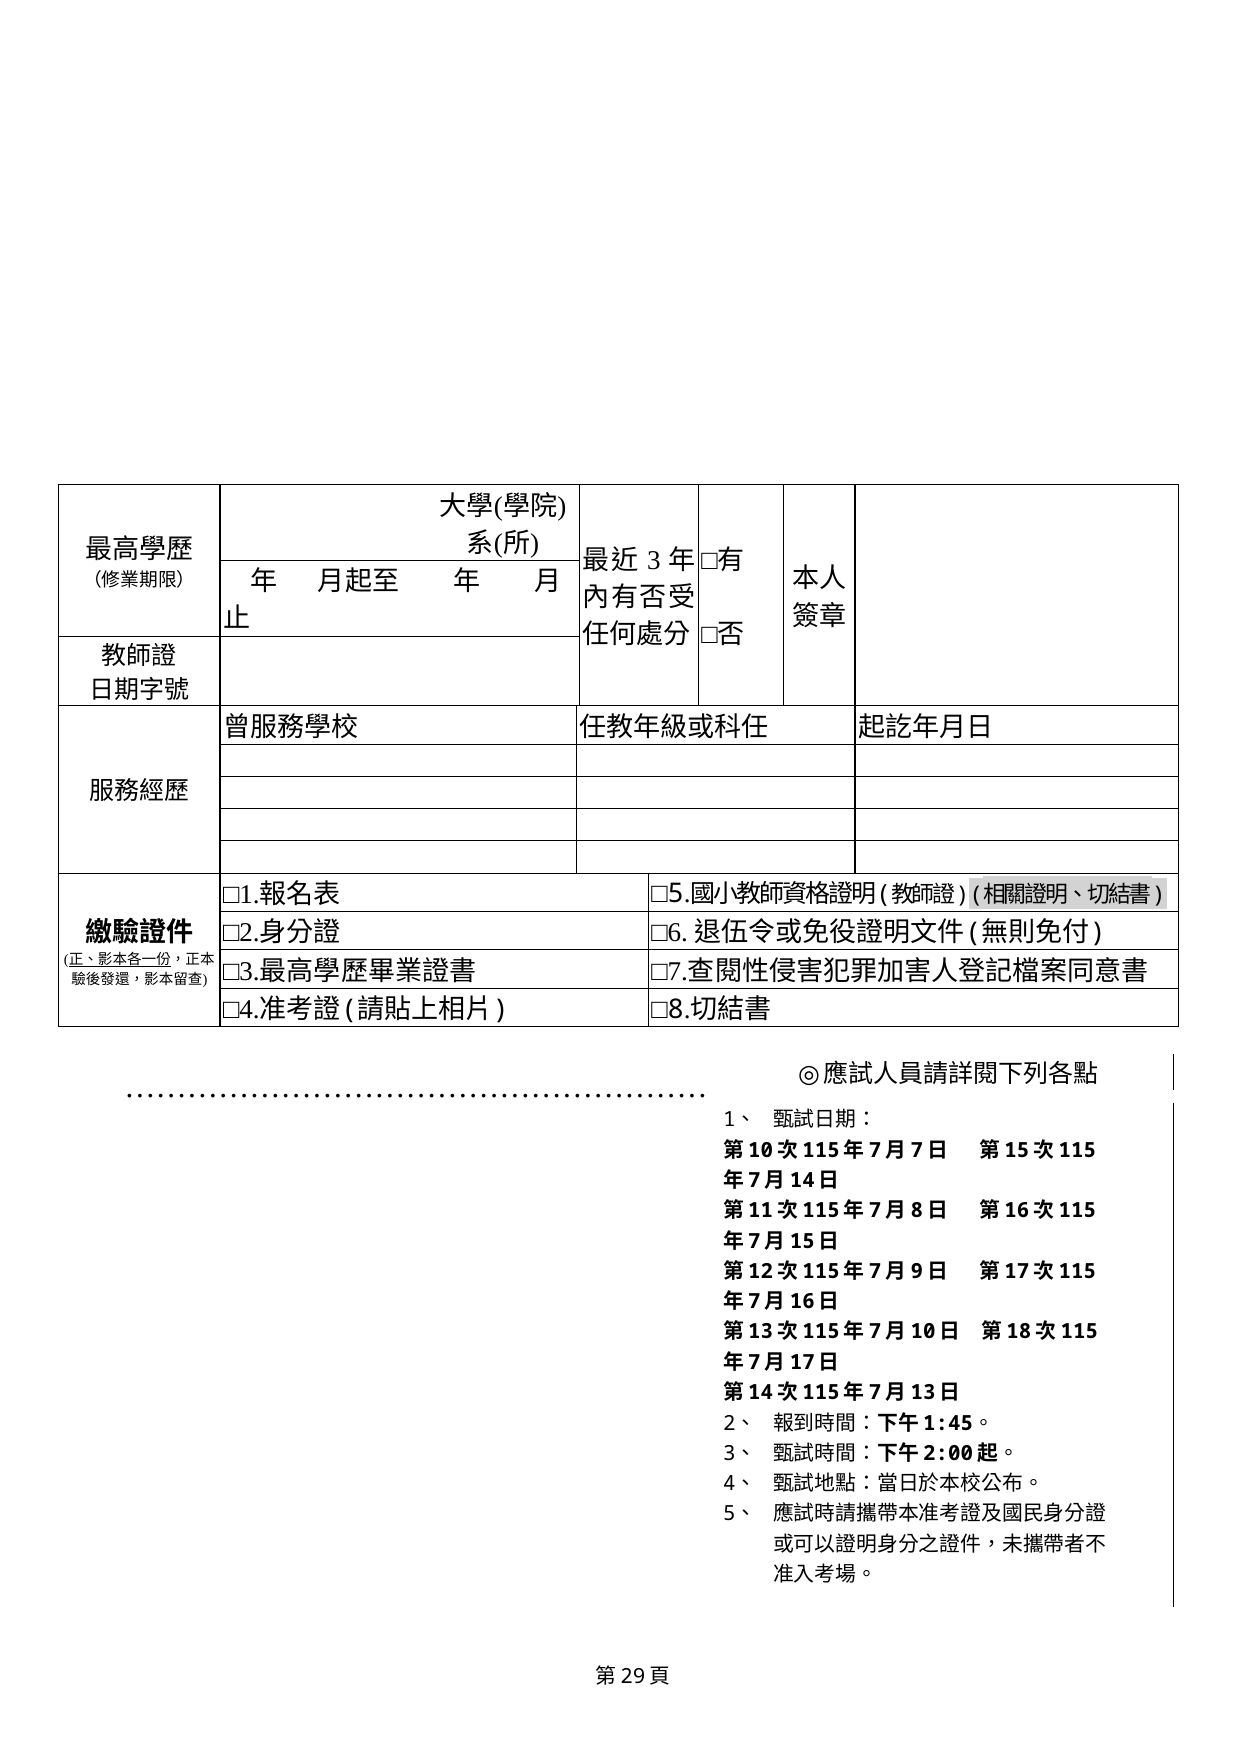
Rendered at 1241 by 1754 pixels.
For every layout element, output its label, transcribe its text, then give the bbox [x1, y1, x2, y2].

table_cell □8.切結書 [649, 989, 1178, 1026]
table_cell □有 □否 [699, 485, 783, 705]
table_cell [577, 777, 854, 808]
text 第13次115年7月10日 第18次115年7月17日 [723, 1315, 1173, 1375]
table_cell □1.報名表 [221, 874, 648, 911]
table_cell [577, 745, 854, 776]
list 甄試日期： [723, 1103, 1173, 1133]
table_cell [856, 485, 1178, 705]
table_cell [856, 809, 1178, 840]
table_cell 曾服務學校 [221, 706, 576, 744]
table_cell 教師證 日期字號 [59, 637, 219, 705]
table_cell 繳驗證件 (正、影本各一份，正本驗後發還，影本留查) [59, 874, 219, 1026]
table_cell 大學(學院) 系(所) [221, 485, 579, 560]
table_cell □3.最高學歷畢業證書 [221, 950, 648, 988]
table_cell [856, 841, 1178, 872]
list 甄試時間：下午2:00起。 [723, 1436, 1173, 1466]
list 報到時間：下午1:45。 [723, 1406, 1173, 1436]
table_cell □6. 退伍令或免役證明文件(無則免付) [649, 912, 1178, 949]
text 第11次115年7月8日 第16次115年7月15日 [723, 1193, 1173, 1254]
list 甄試地點：當日於本校公布。 [723, 1466, 1173, 1497]
table_cell [221, 777, 576, 808]
table_cell 任教年級或科任 [577, 706, 854, 744]
table_cell □7.查閱性侵害犯罪加害人登記檔案同意書 [649, 950, 1178, 988]
table_cell [577, 841, 854, 872]
text 第12次115年7月9日 第17次115年7月16日 [723, 1254, 1173, 1315]
table_cell [221, 745, 576, 776]
text …………………………………………………………………………………... [94, 1044, 1189, 1602]
table_cell 最近3年內有否受任何處分 [580, 485, 698, 705]
table_cell [221, 841, 576, 872]
list 應試人員請詳閱下列各點 [798, 1054, 1173, 1090]
table_cell 最高學歷 （修業期限） [59, 485, 219, 636]
table_cell [856, 745, 1178, 776]
table_cell □5.國小教師資格證明(教師證)(相關證明、切結書) [649, 874, 1178, 911]
list 應試時請攜帶本准考證及國民身分證或可以證明身分之證件，未攜帶者不准入考場。 [723, 1497, 1173, 1587]
table_cell [221, 637, 579, 705]
table_cell □4.准考證(請貼上相片) [221, 989, 648, 1026]
table_cell [221, 809, 576, 840]
text 第14次115年7月13日 [723, 1375, 1173, 1406]
table_cell □2.身分證 [221, 912, 648, 949]
table_cell 本人 簽章 [784, 485, 854, 705]
text 第10次115年7月7日 第15次115年7月14日 [723, 1133, 1173, 1193]
table_cell 服務經歷 [59, 706, 219, 872]
table_cell 年 月起至 年 月止 [221, 561, 579, 636]
table_cell 起訖年月日 [856, 706, 1178, 744]
table_cell [577, 809, 854, 840]
table_cell [856, 777, 1178, 808]
